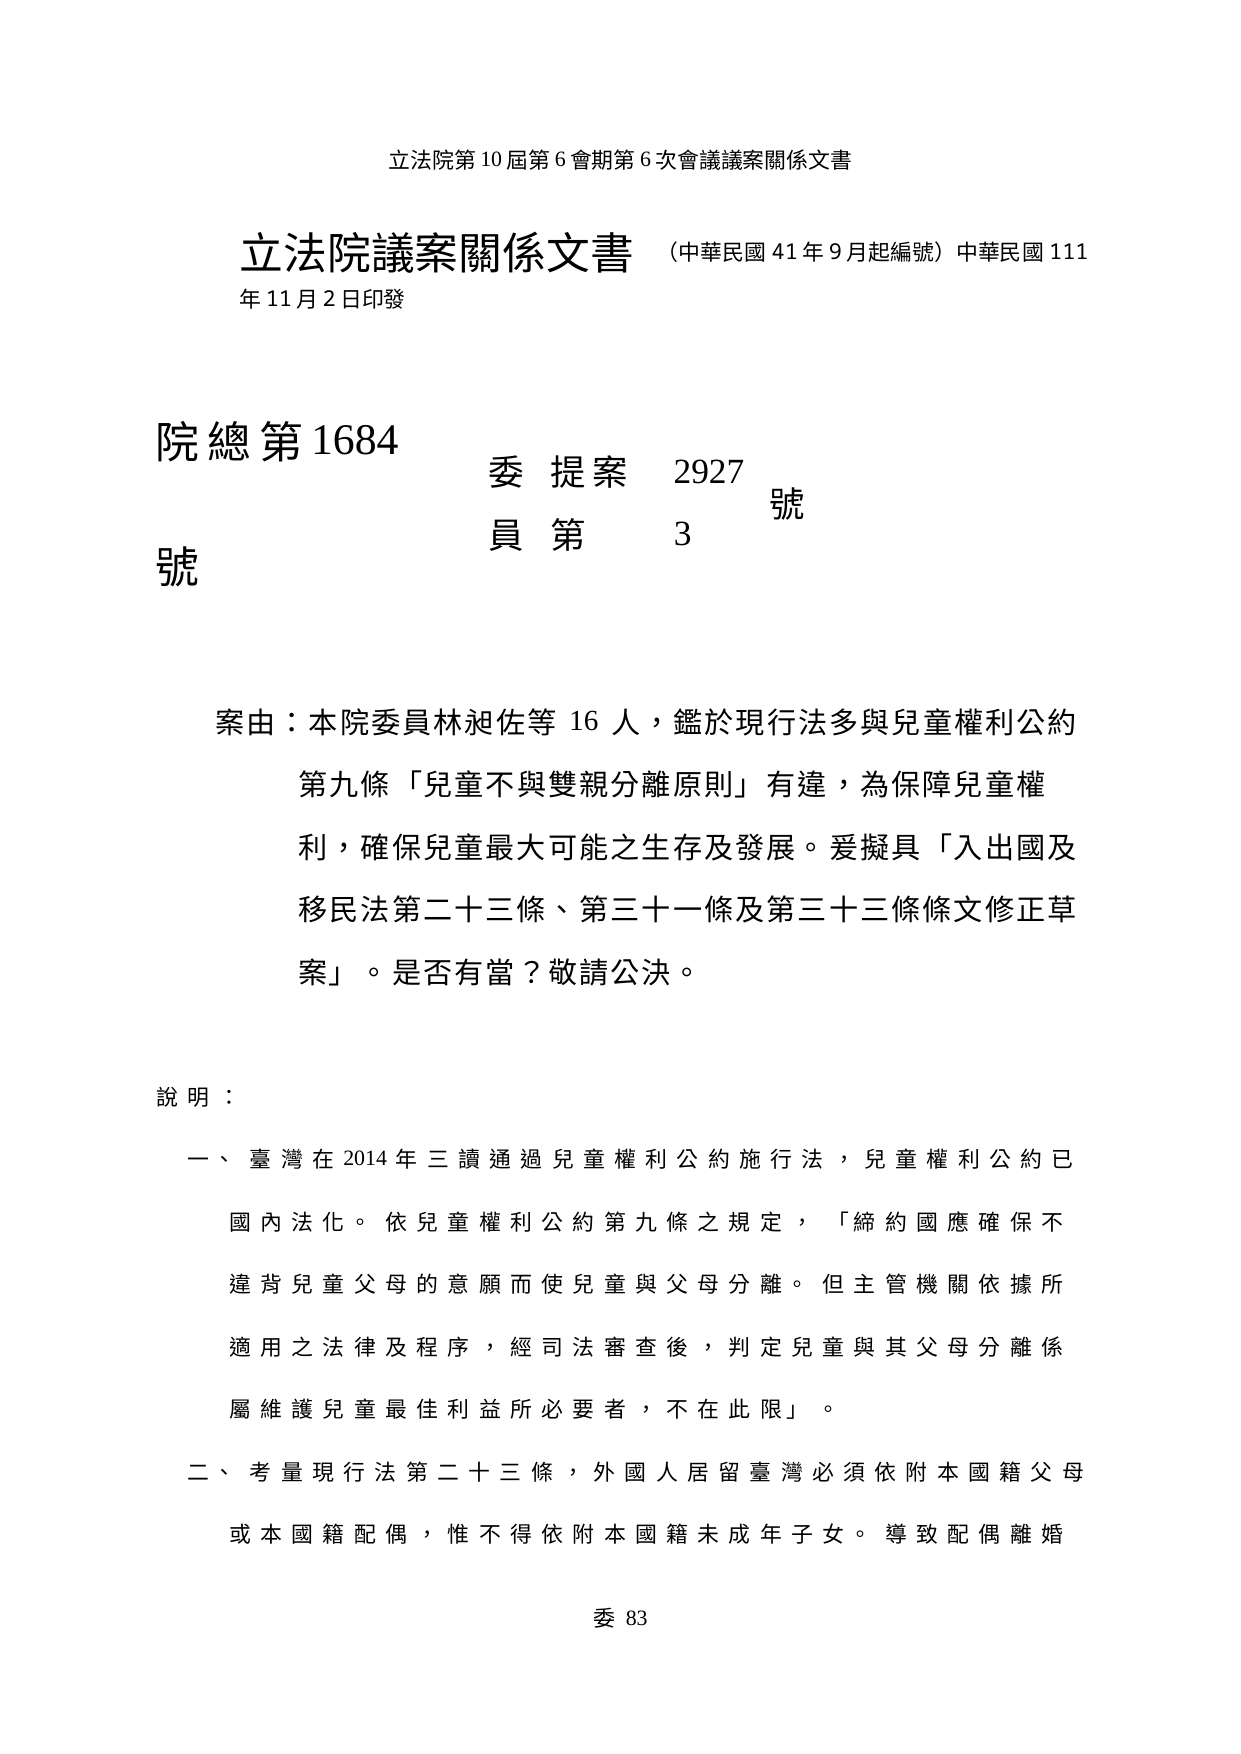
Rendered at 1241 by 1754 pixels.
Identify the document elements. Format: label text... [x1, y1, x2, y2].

text 二、考量現行法第二十三條，外國人居留臺灣必須依附本國籍父母或本國籍配偶，惟不得依附本國籍未成年子女。導致配偶離婚 [173, 1439, 1089, 1564]
text 說明： [151, 1064, 1089, 1127]
text 案由：本院委員林昶佐等16人，鑑於現行法多與兒童權利公約第九條「兒童不與雙親分離原則」有違，為保障兒童權利，確保兒童最大可能之生存及發展。爰擬具「入出國及移民法第二十三條、第三十一條及第三十三條條文修正草案」。是否有當？敬請公決。 [206, 689, 1089, 1002]
text 一、臺灣在2014年三讀通過兒童權利公約施行法，兒童權利公約已國內法化。依兒童權利公約第九條之規定，「締約國應確保不違背兒童父母的意願而使兒童與父母分離。但主管機關依據所適用之法律及程序，經司法審查後，判定兒童與其父母分離係屬維護兒童最佳利益所必要者，不在此限」。 [173, 1127, 1089, 1439]
table_header [800, 377, 804, 627]
table_header 委員 [431, 377, 545, 627]
table_header 29273 [651, 377, 763, 627]
table_header 提案第 [545, 377, 651, 627]
table_header [804, 377, 819, 627]
table_header 號 [763, 377, 799, 627]
table_header 院總第1684號 [151, 377, 431, 627]
text 立法院議案關係文書 （中華民國41年9月起編號）中華民國111年11月2日印發 [239, 219, 1089, 314]
